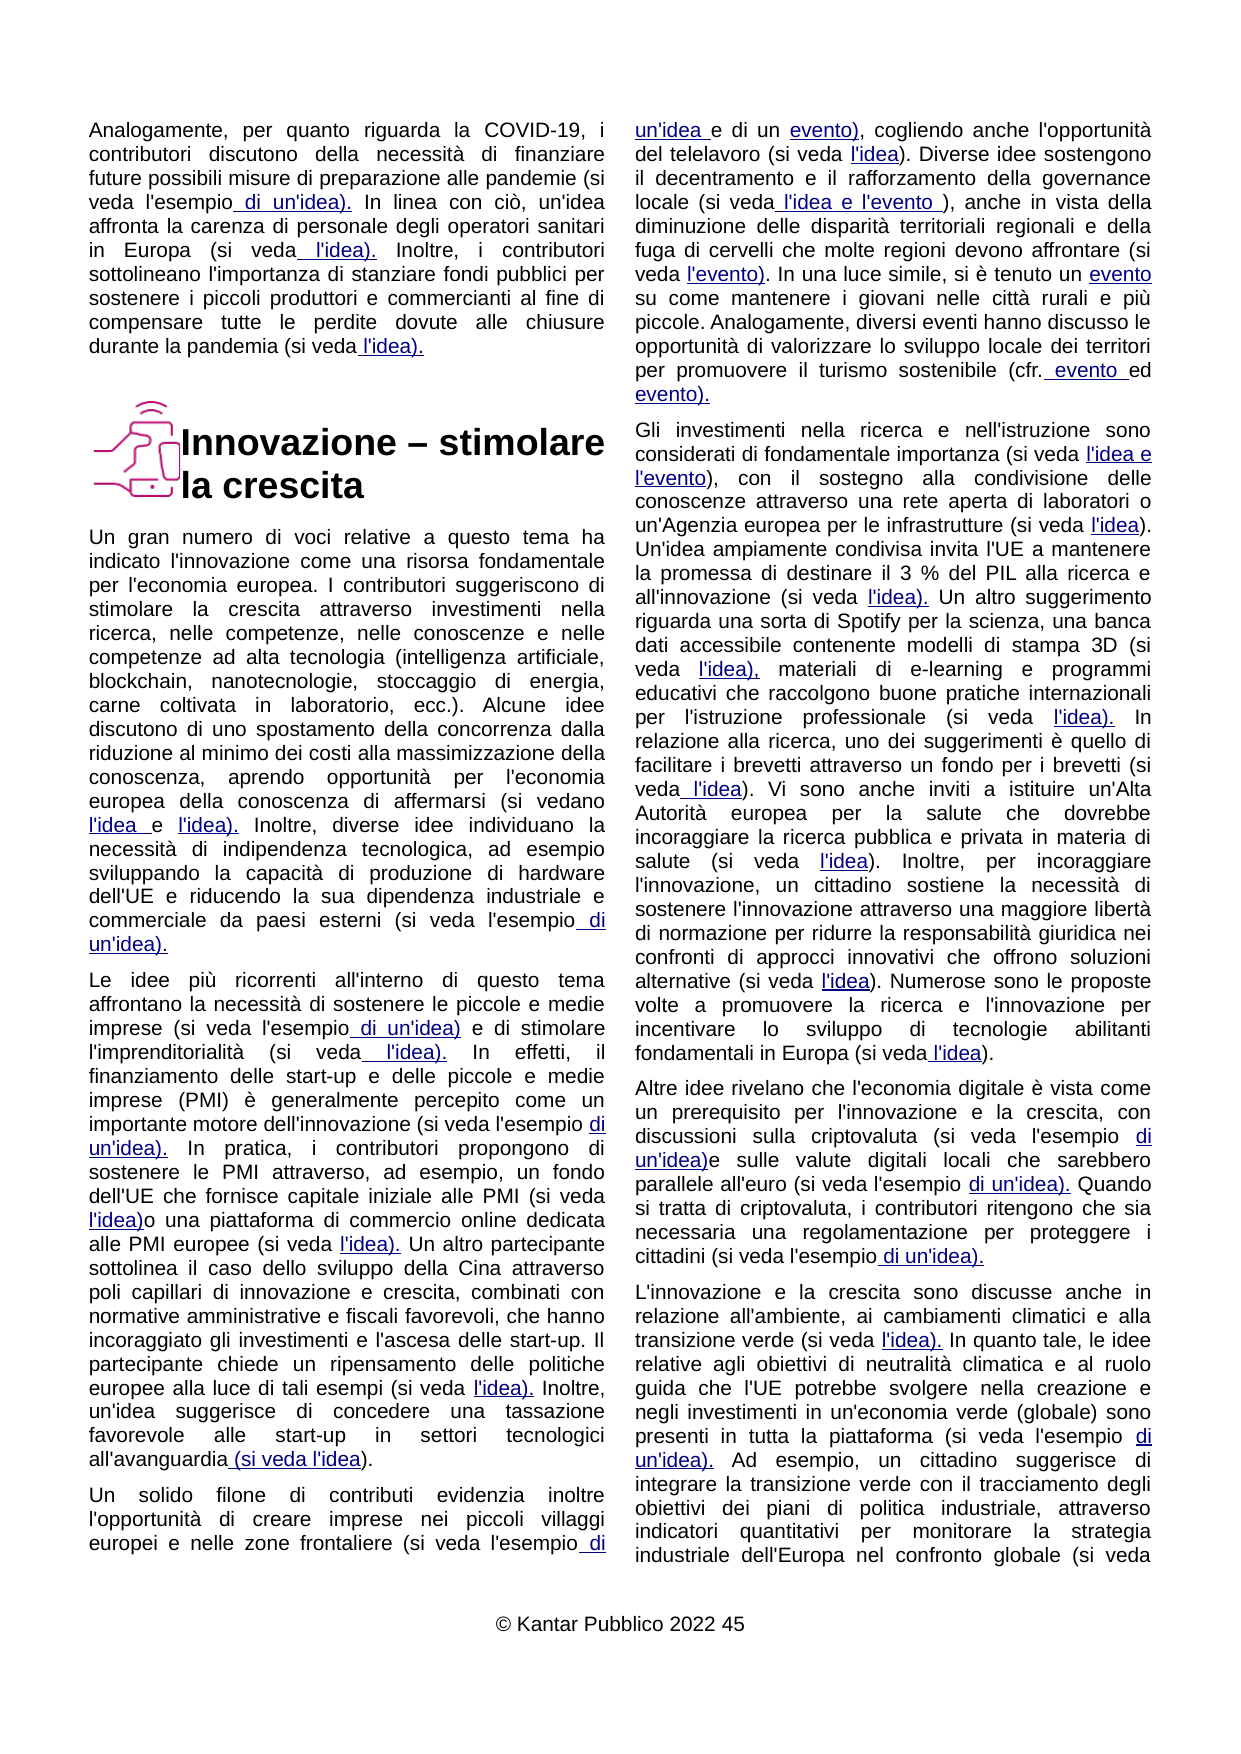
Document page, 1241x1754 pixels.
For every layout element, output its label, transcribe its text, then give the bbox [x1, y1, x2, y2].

text un'idea e di un evento), cogliendo anche l'opportunità del telelavoro (si veda l'idea). Diverse idee sostengono il decentramento e il rafforzamento della governance locale (si veda l'idea e l'evento ), anche in vista della diminuzione delle disparità territoriali regionali e della fuga di cervelli che molte regioni devono affrontare (si veda l'evento). In una luce simile, si è tenuto un evento su come mantenere i giovani nelle città rurali e più piccole. Analogamente, diversi eventi hanno discusso le opportunità di valorizzare lo sviluppo locale dei territori per promuovere il turismo sostenibile (cfr. evento ed evento). [635, 118, 1152, 406]
picture [93, 401, 181, 497]
subtitle Innovazione – stimolare la crescita [88, 420, 605, 507]
text L'innovazione e la crescita sono discusse anche in relazione all'ambiente, ai cambiamenti climatici e alla transizione verde (si veda l'idea). In quanto tale, le idee relative agli obiettivi di neutralità climatica e al ruolo guida che l'UE potrebbe svolgere nella creazione e negli investimenti in un'economia verde (globale) sono presenti in tutta la piattaforma (si veda l'esempio di un'idea). Ad esempio, un cittadino suggerisce di integrare la transizione verde con il tracciamento degli obiettivi dei piani di politica industriale, attraverso indicatori quantitativi per monitorare la strategia industriale dell'Europa nel confronto globale (si veda [635, 1280, 1152, 1567]
text Analogamente, per quanto riguarda la COVID-19, i contributori discutono della necessità di finanziare future possibili misure di preparazione alle pandemie (si veda l'esempio di un'idea). In linea con ciò, un'idea affronta la carenza di personale degli operatori sanitari in Europa (si veda l'idea). Inoltre, i contributori sottolineano l'importanza di stanziare fondi pubblici per sostenere i piccoli produttori e commercianti al fine di compensare tutte le perdite dovute alle chiusure durante la pandemia (si veda l'idea). [88, 118, 605, 358]
text Le idee più ricorrenti all'interno di questo tema affrontano la necessità di sostenere le piccole e medie imprese (si veda l'esempio di un'idea) e di stimolare l'imprenditorialità (si veda l'idea). In effetti, il finanziamento delle start-up e delle piccole e medie imprese (PMI) è generalmente percepito come un importante motore dell'innovazione (si veda l'esempio di un'idea). In pratica, i contributori propongono di sostenere le PMI attraverso, ad esempio, un fondo dell'UE che fornisce capitale iniziale alle PMI (si veda l'idea)o una piattaforma di commercio online dedicata alle PMI europee (si veda l'idea). Un altro partecipante sottolinea il caso dello sviluppo della Cina attraverso poli capillari di innovazione e crescita, combinati con normative amministrative e fiscali favorevoli, che hanno incoraggiato gli investimenti e l'ascesa delle start-up. Il partecipante chiede un ripensamento delle politiche europee alla luce di tali esempi (si veda l'idea). Inoltre, un'idea suggerisce di concedere una tassazione favorevole alle start-up in settori tecnologici all'avanguardia (si veda l'idea). [88, 968, 605, 1471]
text Un gran numero di voci relative a questo tema ha indicato l'innovazione come una risorsa fondamentale per l'economia europea. I contributori suggeriscono di stimolare la crescita attraverso investimenti nella ricerca, nelle competenze, nelle conoscenze e nelle competenze ad alta tecnologia (intelligenza artificiale, blockchain, nanotecnologie, stoccaggio di energia, carne coltivata in laboratorio, ecc.). Alcune idee discutono di uno spostamento della concorrenza dalla riduzione al minimo dei costi alla massimizzazione della conoscenza, aprendo opportunità per l'economia europea della conoscenza di affermarsi (si vedano l'idea e l'idea). Inoltre, diverse idee individuano la necessità di indipendenza tecnologica, ad esempio sviluppando la capacità di produzione di hardware dell'UE e riducendo la sua dipendenza industriale e commerciale da paesi esterni (si veda l'esempio di un'idea). [88, 525, 605, 956]
text Un solido filone di contributi evidenzia inoltre l'opportunità di creare imprese nei piccoli villaggi europei e nelle zone frontaliere (si veda l'esempio di [88, 1483, 605, 1555]
text Gli investimenti nella ricerca e nell'istruzione sono considerati di fondamentale importanza (si veda l'idea e l'evento), con il sostegno alla condivisione delle conoscenze attraverso una rete aperta di laboratori o un'Agenzia europea per le infrastrutture (si veda l'idea). Un'idea ampiamente condivisa invita l'UE a mantenere la promessa di destinare il 3 % del PIL alla ricerca e all'innovazione (si veda l'idea). Un altro suggerimento riguarda una sorta di Spotify per la scienza, una banca dati accessibile contenente modelli di stampa 3D (si veda l'idea), materiali di e-learning e programmi educativi che raccolgono buone pratiche internazionali per l'istruzione professionale (si veda l'idea). In relazione alla ricerca, uno dei suggerimenti è quello di facilitare i brevetti attraverso un fondo per i brevetti (si veda l'idea). Vi sono anche inviti a istituire un'Alta Autorità europea per la salute che dovrebbe incoraggiare la ricerca pubblica e privata in materia di salute (si veda l'idea). Inoltre, per incoraggiare l'innovazione, un cittadino sostiene la necessità di sostenere l'innovazione attraverso una maggiore libertà di normazione per ridurre la responsabilità giuridica nei confronti di approcci innovativi che offrono soluzioni alternative (si veda l'idea). Numerose sono le proposte volte a promuovere la ricerca e l'innovazione per incentivare lo sviluppo di tecnologie abilitanti fondamentali in Europa (si veda l'idea). [635, 417, 1152, 1064]
text Altre idee rivelano che l'economia digitale è vista come un prerequisito per l'innovazione e la crescita, con discussioni sulla criptovaluta (si veda l'esempio di un'idea)e sulle valute digitali locali che sarebbero parallele all'euro (si veda l'esempio di un'idea). Quando si tratta di criptovaluta, i contributori ritengono che sia necessaria una regolamentazione per proteggere i cittadini (si veda l'esempio di un'idea). [635, 1076, 1152, 1268]
